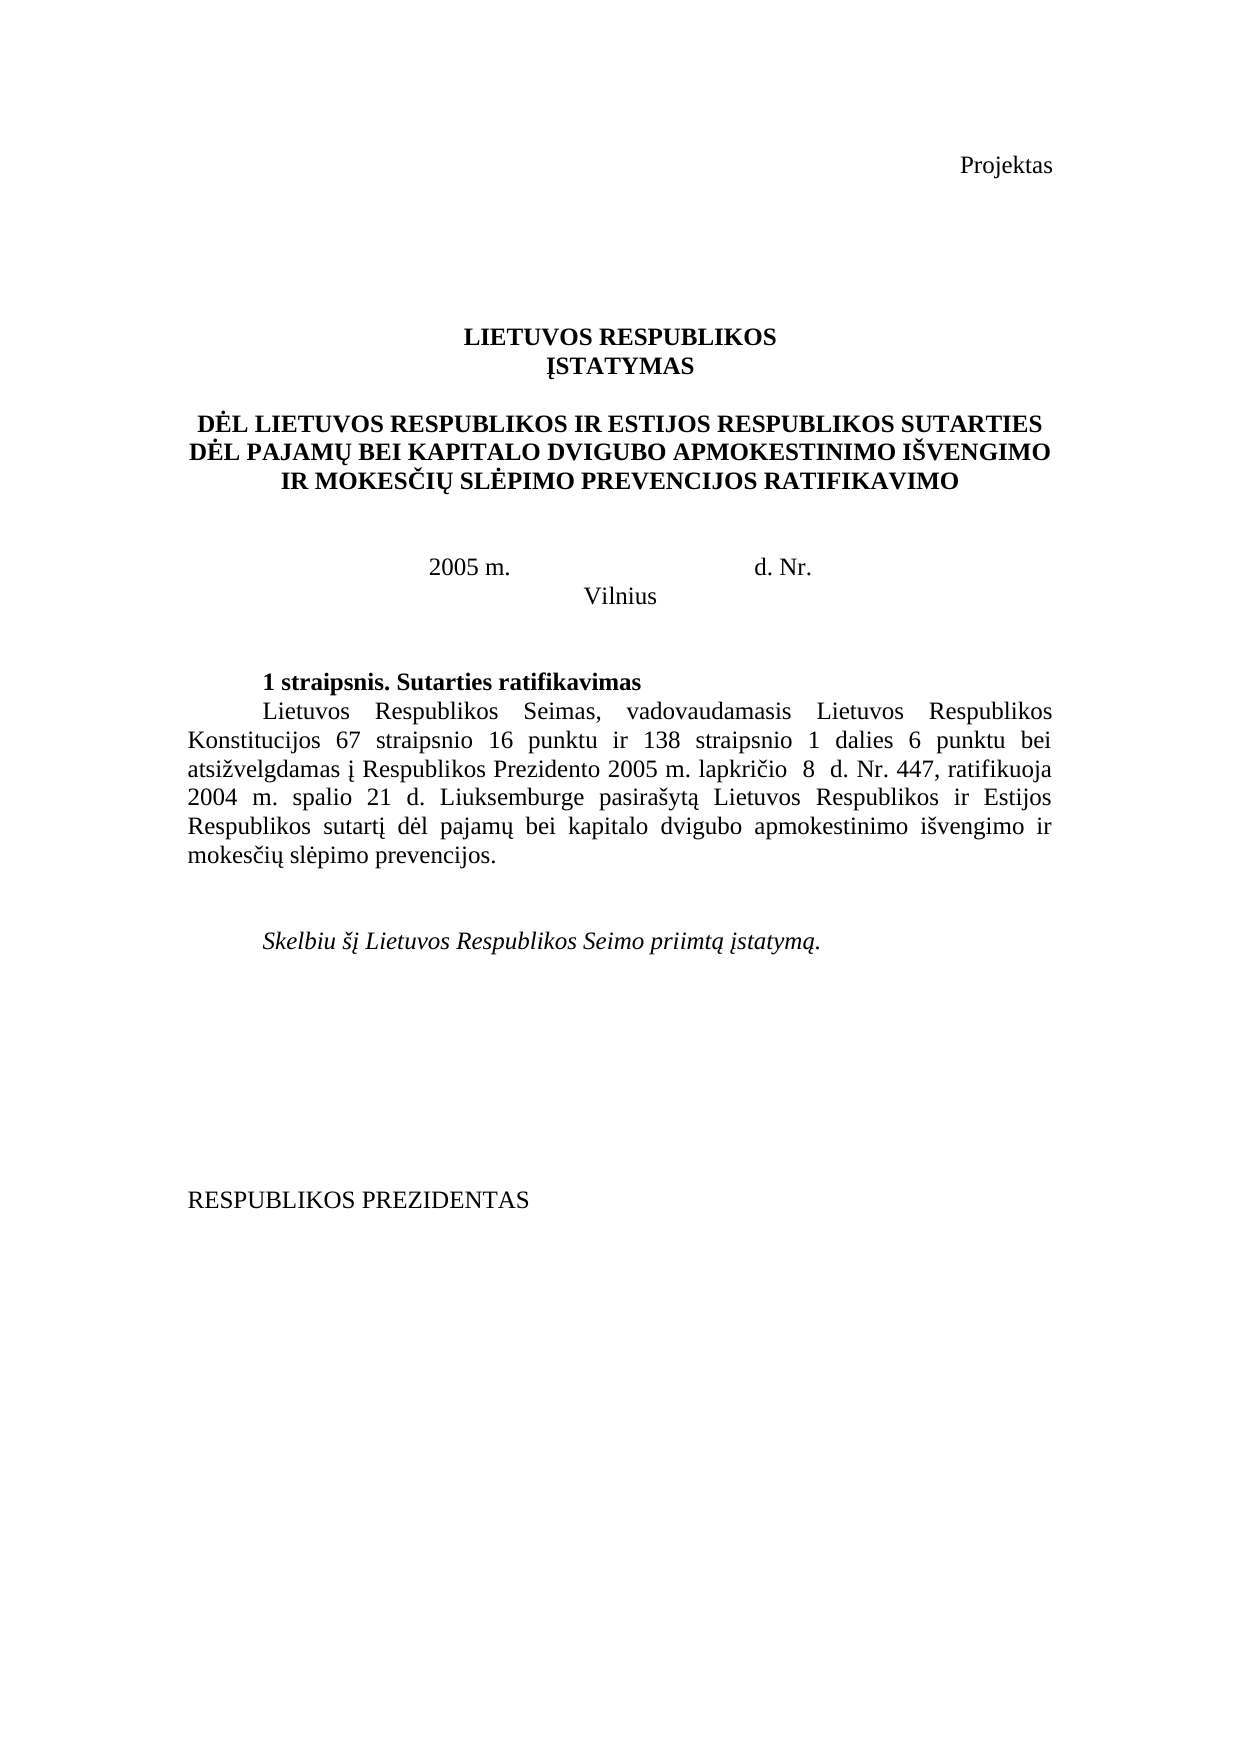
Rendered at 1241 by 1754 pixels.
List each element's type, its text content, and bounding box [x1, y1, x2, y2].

text Vilnius [187, 581, 1053, 610]
text DĖL LIETUVOS RESPUBLIKOS IR ESTIJOS RESPUBLIKOS SUTARTIES DĖL PAJAMŲ BEI KAPITALO DVIGUBO APMOKESTINIMO IŠVENGIMO IR MOKESČIŲ SLĖPIMO PREVENCIJOS RATIFIKAVIMO [187, 409, 1053, 495]
text ĮSTATYMAS [187, 351, 1053, 380]
text Skelbiu šį Lietuvos Respublikos Seimo priimtą įstatymą. [187, 926, 1053, 955]
text 2005 m. d. Nr. [187, 552, 1053, 581]
text LIETUVOS RESPUBLIKOS [187, 322, 1053, 351]
text 1 straipsnis. Sutarties ratifikavimas [187, 667, 1053, 696]
text RESPUBLIKOS PREZIDENTAS [187, 1185, 1053, 1214]
text Projektas [187, 150, 1053, 179]
text Lietuvos Respublikos Seimas, vadovaudamasis Lietuvos Respublikos Konstitucijos 67 straipsnio 16 punktu ir 138 straipsnio 1 dalies 6 punktu bei atsižvelgdamas į Respublikos Prezidento 2005 m. lapkričio 8 d. Nr. 447, ratifikuoja 2004 m. spalio 21 d. Liuksemburge pasirašytą Lietuvos Respublikos ir Estijos Respublikos sutartį dėl pajamų bei kapitalo dvigubo apmokestinimo išvengimo ir mokesčių slėpimo prevencijos. [187, 696, 1053, 869]
